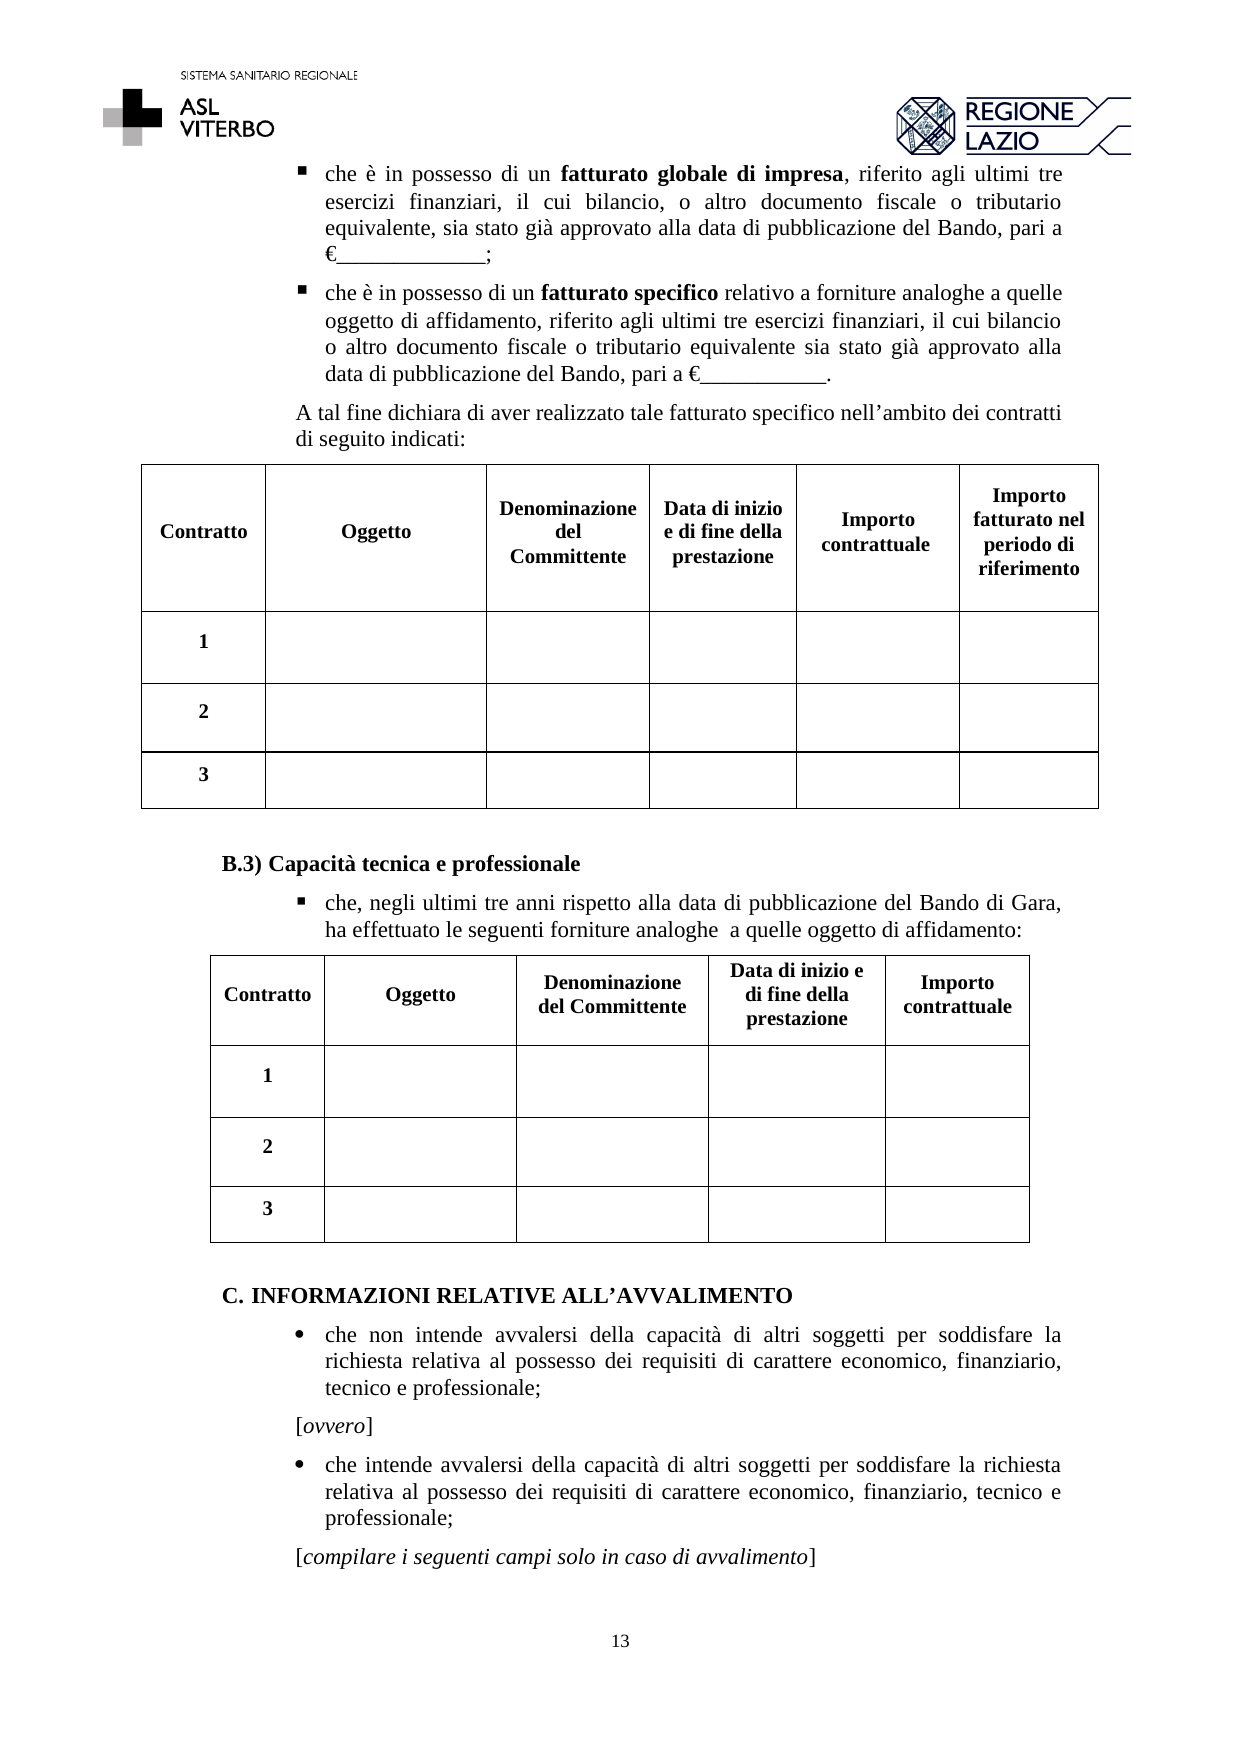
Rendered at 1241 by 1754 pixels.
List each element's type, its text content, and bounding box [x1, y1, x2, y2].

list che è in possesso di un fatturato globale di impresa, riferito agli ultimi tre esercizi finanziari, il cui bilancio, o altro documento fiscale o tributario equivalente, sia stato già approvato alla data di pubblicazione del Bando, pari a €_____________; [295, 160, 1063, 267]
table_header Importo fatturato nel periodo di riferimento [960, 465, 1098, 611]
table_cell [325, 1118, 516, 1186]
table_cell [709, 1046, 885, 1117]
text [compilare i seguenti campi solo in caso di avvalimento] [295, 1543, 1063, 1569]
table_cell [960, 612, 1098, 682]
text [ovvero] [295, 1412, 1063, 1439]
table_header Denominazione del Committente [487, 465, 649, 611]
table_cell [797, 612, 959, 682]
table_header Contratto [211, 956, 324, 1045]
list che è in possesso di un fatturato specifico relativo a forniture analoghe a quelle oggetto di affidamento, riferito agli ultimi tre esercizi finanziari, il cui bilancio o altro documento fiscale o tributario equivalente sia stato già approvato alla data di pubblicazione del Bando, pari a €___________. [295, 279, 1063, 386]
table_cell 3 [142, 753, 265, 808]
table_cell 3 [211, 1187, 324, 1242]
picture [896, 97, 1132, 155]
table_cell [487, 753, 649, 808]
list che non intende avvalersi della capacità di altri soggetti per soddisfare la richiesta relativa al possesso dei requisiti di carattere economico, finanziario, tecnico e professionale; [295, 1321, 1063, 1400]
table_cell [325, 1187, 516, 1242]
table_cell [886, 1118, 1029, 1186]
table_cell [517, 1187, 708, 1242]
table_cell [960, 684, 1098, 751]
table_cell 1 [211, 1046, 324, 1117]
list che, negli ultimi tre anni rispetto alla data di pubblicazione del Bando di Gara, ha effettuato le seguenti forniture analoghe a quelle oggetto di affidamento: [295, 889, 1063, 942]
table_cell [709, 1118, 885, 1186]
table_header Data di inizio e di fine della prestazione [709, 956, 885, 1045]
table_header Contratto [142, 465, 265, 611]
table_cell [517, 1046, 708, 1117]
table_cell [517, 1118, 708, 1186]
table_cell [487, 684, 649, 751]
table_header Oggetto [266, 465, 486, 611]
table_cell [709, 1187, 885, 1242]
table_cell 2 [142, 684, 265, 751]
table_cell [266, 612, 486, 682]
table_cell 2 [211, 1118, 324, 1186]
table_cell [325, 1046, 516, 1117]
text A tal fine dichiara di aver realizzato tale fatturato specifico nell’ambito dei contratti di seguito indicati: [295, 399, 1063, 451]
table_header Importo contrattuale [797, 465, 959, 611]
picture [103, 71, 358, 146]
table_cell [650, 753, 796, 808]
table_cell [797, 684, 959, 751]
table_cell [886, 1187, 1029, 1242]
table_cell [487, 612, 649, 682]
table_cell [266, 753, 486, 808]
table_header Oggetto [325, 956, 516, 1045]
list INFORMAZIONI RELATIVE ALL’AVVALIMENTO [222, 1282, 1063, 1308]
table_header Data di inizio e di fine della prestazione [650, 465, 796, 611]
table_cell 1 [142, 612, 265, 682]
table_cell [960, 753, 1098, 808]
table_header Importo contrattuale [886, 956, 1029, 1045]
table_cell [266, 684, 486, 751]
table_cell [650, 684, 796, 751]
table_cell [650, 612, 796, 682]
list che intende avvalersi della capacità di altri soggetti per soddisfare la richiesta relativa al possesso dei requisiti di carattere economico, finanziario, tecnico e professionale; [295, 1451, 1063, 1530]
table_cell [797, 753, 959, 808]
table_header Denominazione del Committente [517, 956, 708, 1045]
list Capacità tecnica e professionale [207, 850, 1063, 876]
table_cell [886, 1046, 1029, 1117]
